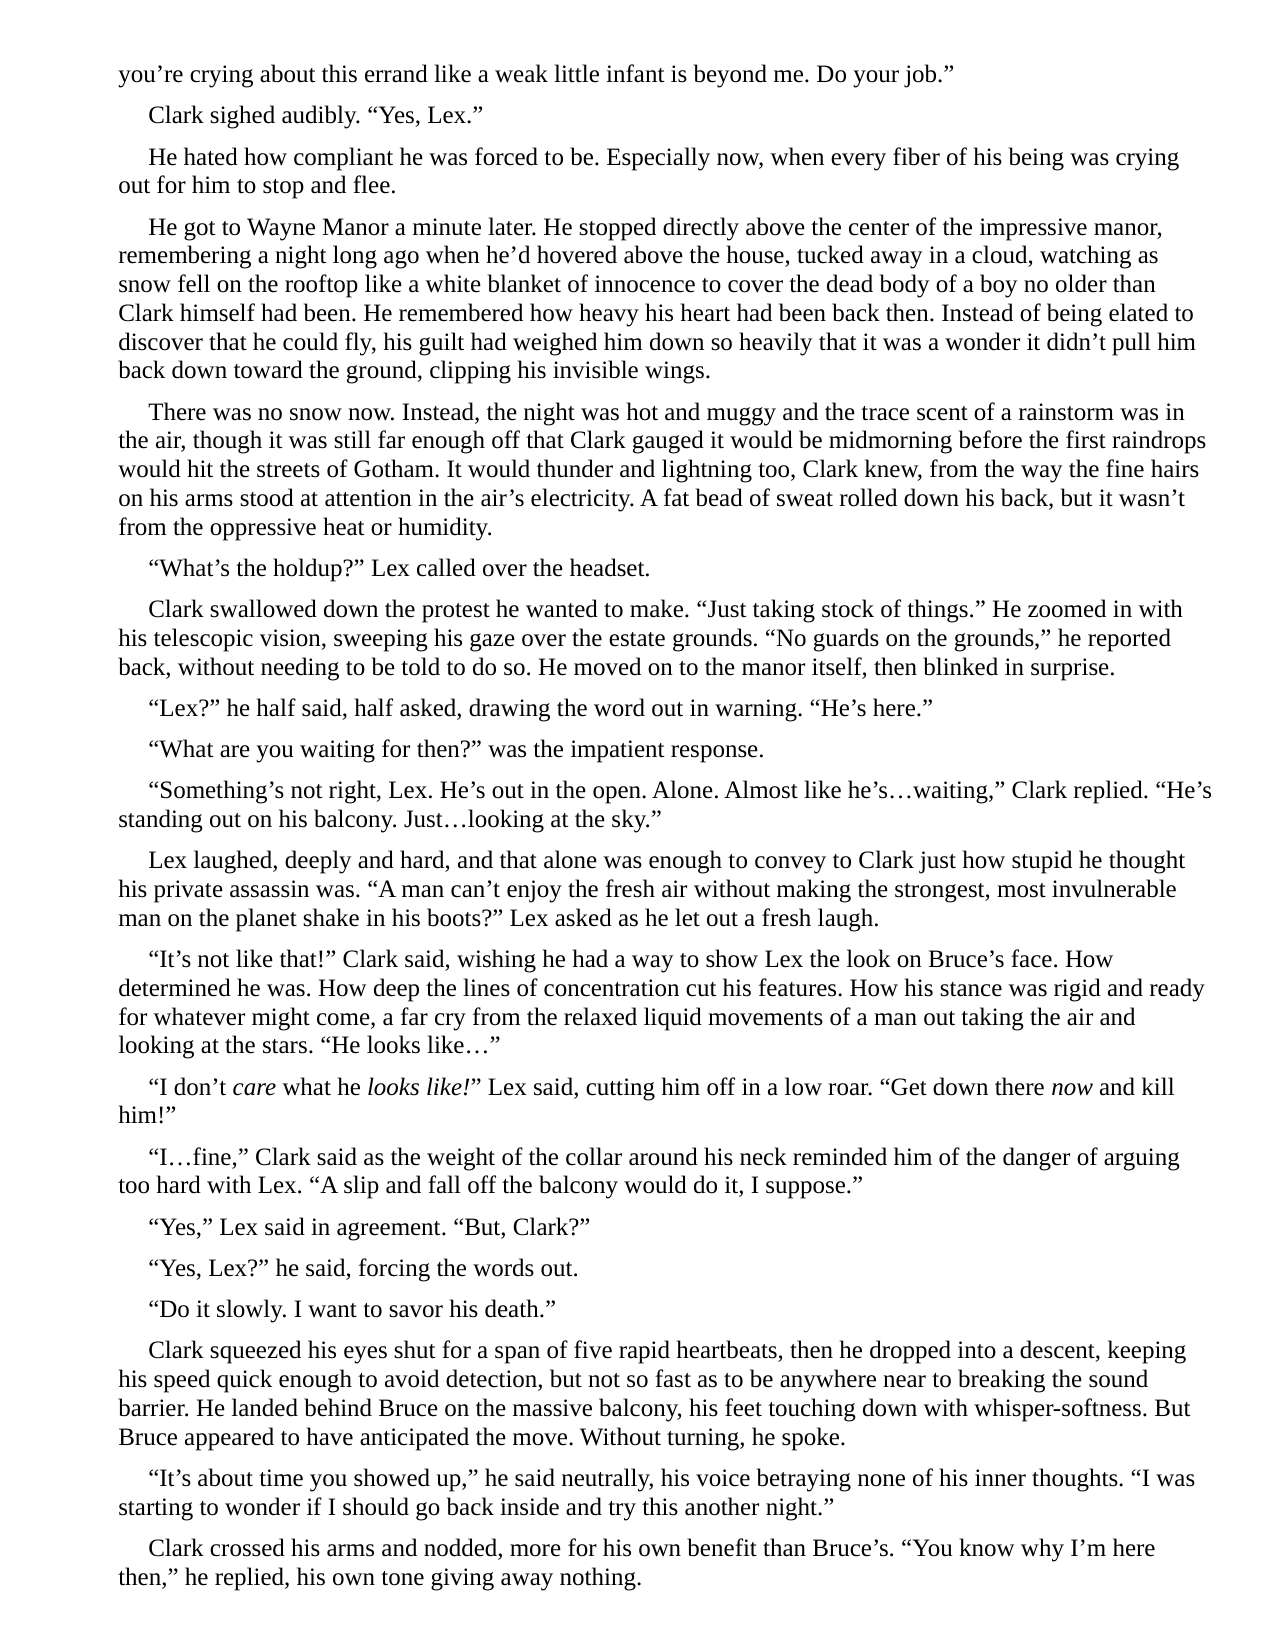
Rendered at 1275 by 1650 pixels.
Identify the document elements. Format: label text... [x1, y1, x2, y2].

text “Yes,” Lex said in agreement. “But, Clark?” [118, 1212, 1216, 1240]
text “What are you waiting for then?” was the impatient response. [118, 734, 1216, 763]
text He hated how compliant he was forced to be. Especially now, when every fiber of his being was crying out for him to stop and flee. [118, 142, 1216, 199]
text Clark swallowed down the protest he wanted to make. “Just taking stock of things.” He zoomed in with his telescopic vision, sweeping his gaze over the estate grounds. “No guards on the grounds,” he reported back, without needing to be told to do so. He moved on to the manor itself, then blinked in surprise. [118, 594, 1216, 680]
text “What’s the holdup?” Lex called over the headset. [118, 553, 1216, 582]
text “Yes, Lex?” he said, forcing the words out. [118, 1253, 1216, 1282]
text you’re crying about this errand like a weak little infant is beyond me. Do your job.” [118, 59, 1216, 88]
text Clark crossed his arms and nodded, more for his own benefit than Bruce’s. “You know why I’m here then,” he replied, his own tone giving away nothing. [118, 1533, 1216, 1590]
text “It’s about time you showed up,” he said neutrally, his voice betraying none of his inner thoughts. “I was starting to wonder if I should go back inside and try this another night.” [118, 1463, 1216, 1520]
text “Something’s not right, Lex. He’s out in the open. Alone. Almost like he’s…waiting,” Clark replied. “He’s standing out on his balcony. Just…looking at the sky.” [118, 775, 1216, 833]
text There was no snow now. Instead, the night was hot and muggy and the trace scent of a rainstorm was in the air, though it was still far enough off that Clark gauged it would be midmorning before the first raindrops would hit the streets of Gotham. It would thunder and lightning too, Clark knew, from the way the fine hairs on his arms stood at attention in the air’s electricity. A fat bead of sweat rolled down his back, but it wasn’t from the oppressive heat or humidity. [118, 397, 1216, 540]
text “I don’t care what he looks like!” Lex said, cutting him off in a low roar. “Get down there now and kill him!” [118, 1072, 1216, 1129]
text He got to Wayne Manor a minute later. He stopped directly above the center of the impressive manor, remembering a night long ago when he’d hovered above the house, tucked away in a cloud, watching as snow fell on the rooftop like a white blanket of innocence to cover the dead body of a boy no older than Clark himself had been. He remembered how heavy his heart had been back then. Instead of being elated to discover that he could fly, his guilt had weighed him down so heavily that it was a wonder it didn’t pull him back down toward the ground, clipping his invisible wings. [118, 212, 1216, 384]
text Clark sighed audibly. “Yes, Lex.” [118, 100, 1216, 129]
text “It’s not like that!” Clark said, wishing he had a way to show Lex the look on Bruce’s face. How determined he was. How deep the lines of concentration cut his features. How his stance was rigid and ready for whatever might come, a far cry from the relaxed liquid movements of a man out taking the air and looking at the stars. “He looks like…” [118, 944, 1216, 1059]
text “I…fine,” Clark said as the weight of the collar around his neck reminded him of the danger of arguing too hard with Lex. “A slip and fall off the balcony would do it, I suppose.” [118, 1142, 1216, 1199]
text “Lex?” he half said, half asked, drawing the word out in warning. “He’s here.” [118, 693, 1216, 722]
text “Do it slowly. I want to savor his death.” [118, 1294, 1216, 1323]
text Lex laughed, deeply and hard, and that alone was enough to convey to Clark just how stupid he thought his private assassin was. “A man can’t enjoy the fresh air without making the strongest, most invulnerable man on the planet shake in his boots?” Lex asked as he let out a fresh laugh. [118, 845, 1216, 932]
text Clark squeezed his eyes shut for a span of five rapid heartbeats, then he dropped into a descent, keeping his speed quick enough to avoid detection, but not so fast as to be anywhere near to breaking the sound barrier. He landed behind Bruce on the massive balcony, his feet touching down with whisper-softness. But Bruce appeared to have anticipated the move. Without turning, he spoke. [118, 1335, 1216, 1450]
